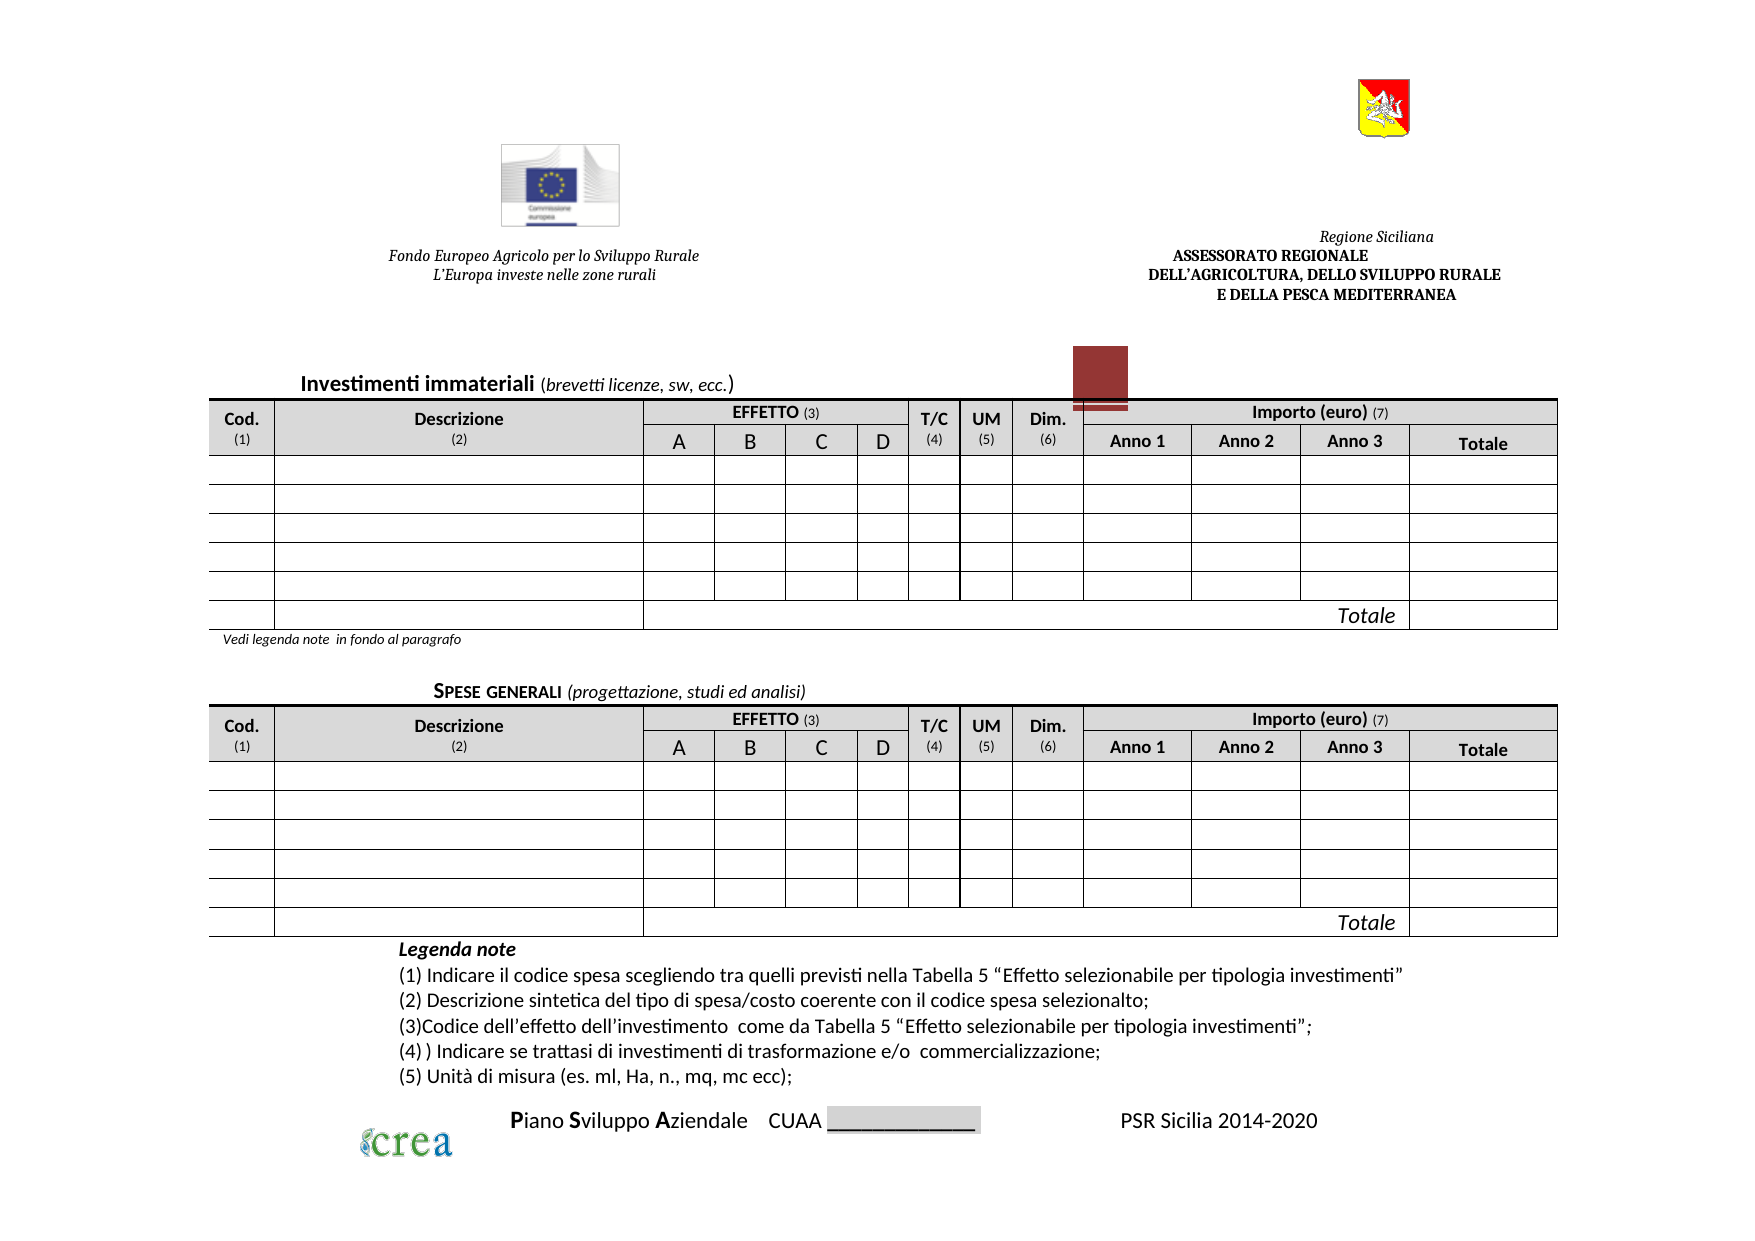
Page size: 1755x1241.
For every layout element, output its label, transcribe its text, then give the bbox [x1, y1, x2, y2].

table_cell [858, 456, 908, 484]
table_cell [1192, 543, 1300, 571]
table_cell [1084, 850, 1191, 877]
table_cell Anno 2 [1192, 731, 1300, 761]
table_cell [1013, 456, 1083, 484]
table_cell A [644, 425, 714, 455]
table_header Descrizione (2) [275, 707, 643, 761]
table_cell [1410, 879, 1557, 907]
table_cell Anno 3 [1301, 731, 1409, 761]
table_cell [1084, 572, 1191, 600]
table_cell [1410, 456, 1557, 484]
table_cell [909, 762, 959, 790]
table_cell [644, 543, 714, 571]
table_cell [209, 456, 274, 484]
table_cell [644, 791, 714, 819]
table_cell [1410, 850, 1557, 877]
table_cell [1013, 514, 1083, 542]
table_cell [275, 572, 643, 600]
table_cell [715, 850, 785, 877]
table_cell [1410, 572, 1557, 600]
table_cell [858, 543, 908, 571]
table_cell [209, 543, 274, 571]
table_cell Anno 1 [1084, 425, 1191, 455]
table_cell A [644, 731, 714, 761]
text [1128, 369, 1619, 398]
table_cell [715, 543, 785, 571]
text Vedi legenda note in fondo al paragrafo [148, 630, 1619, 648]
table_cell [1301, 572, 1409, 600]
table_header Cod. (1) [209, 707, 274, 761]
table_cell [715, 762, 785, 790]
table_cell [858, 514, 908, 542]
table_cell Anno 2 [1192, 425, 1300, 455]
table_cell [1301, 485, 1409, 513]
table_cell [275, 601, 643, 629]
table_header T/C (4) [909, 401, 959, 455]
text Investimenti immateriali (brevetti licenze, sw, ecc.) [220, 369, 1073, 398]
table_header Dim. (6) [1013, 401, 1083, 455]
table_cell [1192, 791, 1300, 819]
table_cell [209, 879, 274, 907]
table_cell [786, 850, 857, 877]
table_cell [715, 879, 785, 907]
table_cell [1301, 456, 1409, 484]
table_cell [858, 850, 908, 877]
table_cell [786, 572, 857, 600]
table_header UM(5) [961, 401, 1012, 455]
table_cell Totale [644, 908, 1409, 936]
table_cell [1084, 543, 1191, 571]
table_cell [644, 850, 714, 877]
table_header T/C (4) [909, 707, 959, 761]
table_cell [275, 543, 643, 571]
table_cell [1410, 791, 1557, 819]
table_cell [275, 879, 643, 907]
table_cell [209, 908, 274, 936]
table_cell C [786, 731, 857, 761]
text (5) Unità di misura (es. ml, Ha, n., mq, mc ecc); [399, 1064, 1619, 1089]
table_cell [715, 820, 785, 848]
table_cell [1084, 791, 1191, 819]
table_cell [961, 879, 1012, 907]
table_cell D [858, 425, 908, 455]
table_header Dim. (6) [1013, 707, 1083, 761]
table_cell [209, 485, 274, 513]
table_cell [644, 820, 714, 848]
table_cell [209, 850, 274, 877]
table_cell [858, 791, 908, 819]
text (1) Indicare il codice spesa scegliendo tra quelli previsti nella Tabella 5 “Effetto selezionabile per tipologia investimenti” [399, 962, 1619, 987]
table_cell [786, 543, 857, 571]
table_cell [1192, 762, 1300, 790]
text (3)Codice dell’effetto dell’investimento come da Tabella 5 “Effetto selezionabile per tipologia investimenti”; [399, 1013, 1619, 1038]
table_cell [275, 820, 643, 848]
table_cell [909, 879, 959, 907]
table_cell [1301, 514, 1409, 542]
table_cell [858, 762, 908, 790]
table_cell Totale [1410, 731, 1557, 761]
table_cell [909, 791, 959, 819]
table_header Importo (euro) (7) [1084, 707, 1557, 730]
table_cell [961, 762, 1012, 790]
table_header Importo (euro) (7) [1084, 401, 1557, 424]
table_cell [209, 762, 274, 790]
table_cell [858, 485, 908, 513]
table_cell [1301, 543, 1409, 571]
table_header UM(5) [961, 707, 1012, 761]
table_cell [644, 485, 714, 513]
table_cell [961, 456, 1012, 484]
table_cell [1410, 514, 1557, 542]
table_cell [1084, 485, 1191, 513]
table_cell [715, 456, 785, 484]
table_cell [1084, 456, 1191, 484]
table_cell [1410, 762, 1557, 790]
table_cell [1192, 514, 1300, 542]
text Legenda note [399, 937, 1619, 962]
table_cell [1013, 879, 1083, 907]
table_cell [909, 514, 959, 542]
table_cell [1013, 762, 1083, 790]
table_cell [1301, 850, 1409, 877]
table_header Descrizione (2) [275, 401, 643, 455]
table_cell [961, 850, 1012, 877]
table_cell [786, 456, 857, 484]
table_cell [858, 820, 908, 848]
table_cell [209, 791, 274, 819]
table_header Cod. (1) [209, 401, 274, 455]
table_cell C [786, 425, 857, 455]
table_cell [1410, 601, 1557, 629]
table_cell [1084, 514, 1191, 542]
table_cell [715, 485, 785, 513]
table_cell [1084, 820, 1191, 848]
table_cell [1192, 456, 1300, 484]
table_cell [644, 762, 714, 790]
table_cell [1410, 908, 1557, 936]
table_cell [209, 572, 274, 600]
table_header EFFETTO (3) [644, 707, 908, 730]
table_cell Totale [1410, 425, 1557, 455]
table_cell Anno 3 [1301, 425, 1409, 455]
table_cell [715, 791, 785, 819]
table_cell [909, 456, 959, 484]
table_header EFFETTO (3) [644, 401, 908, 424]
text (2) Descrizione sintetica del tipo di spesa/costo coerente con il codice spesa selezionalto; [399, 987, 1619, 1013]
table_cell [1410, 485, 1557, 513]
table_cell [1192, 485, 1300, 513]
table_cell [1301, 820, 1409, 848]
table_cell [1013, 791, 1083, 819]
table_cell [275, 850, 643, 877]
table_cell [1192, 572, 1300, 600]
table_cell [209, 601, 274, 629]
table_cell [786, 762, 857, 790]
table_cell B [715, 731, 785, 761]
table_cell [961, 820, 1012, 848]
table_cell [858, 879, 908, 907]
table_cell [275, 514, 643, 542]
table_cell [909, 543, 959, 571]
table_cell [909, 820, 959, 848]
table_cell [961, 514, 1012, 542]
table_cell [644, 514, 714, 542]
text Spese generali (progettazione, studi ed analisi) [428, 676, 1619, 704]
table_cell [1013, 572, 1083, 600]
table_cell [1192, 850, 1300, 877]
table_cell [1013, 820, 1083, 848]
table_cell [644, 879, 714, 907]
table_cell [1301, 879, 1409, 907]
table_cell [1013, 850, 1083, 877]
table_cell [786, 879, 857, 907]
table_cell [909, 572, 959, 600]
table_cell [786, 791, 857, 819]
table_cell [961, 572, 1012, 600]
table_cell [961, 791, 1012, 819]
table_cell [961, 543, 1012, 571]
table_cell Totale [644, 601, 1409, 629]
table_cell [275, 456, 643, 484]
table_cell [715, 572, 785, 600]
table_cell [209, 514, 274, 542]
table_cell [275, 485, 643, 513]
table_cell [858, 572, 908, 600]
table_cell [1301, 791, 1409, 819]
table_cell [1410, 543, 1557, 571]
table_cell [1013, 543, 1083, 571]
table_cell [1084, 762, 1191, 790]
table_cell [961, 485, 1012, 513]
table_cell [1192, 820, 1300, 848]
table_cell [644, 572, 714, 600]
table_cell [209, 820, 274, 848]
table_cell [786, 514, 857, 542]
table_cell [1410, 820, 1557, 848]
table_cell [1084, 879, 1191, 907]
table_cell [909, 850, 959, 877]
table_cell [275, 908, 643, 936]
table_cell [786, 820, 857, 848]
table_cell Anno 1 [1084, 731, 1191, 761]
table_cell [1013, 485, 1083, 513]
table_cell [1301, 762, 1409, 790]
table_cell [786, 485, 857, 513]
text (4) ) Indicare se trattasi di investimenti di trasformazione e/o commercializzazione; [399, 1038, 1619, 1064]
table_cell B [715, 425, 785, 455]
table_cell [644, 456, 714, 484]
table_cell [1192, 879, 1300, 907]
table_cell [715, 514, 785, 542]
table_cell [909, 485, 959, 513]
table_cell [275, 762, 643, 790]
table_cell [275, 791, 643, 819]
table_cell D [858, 731, 908, 761]
